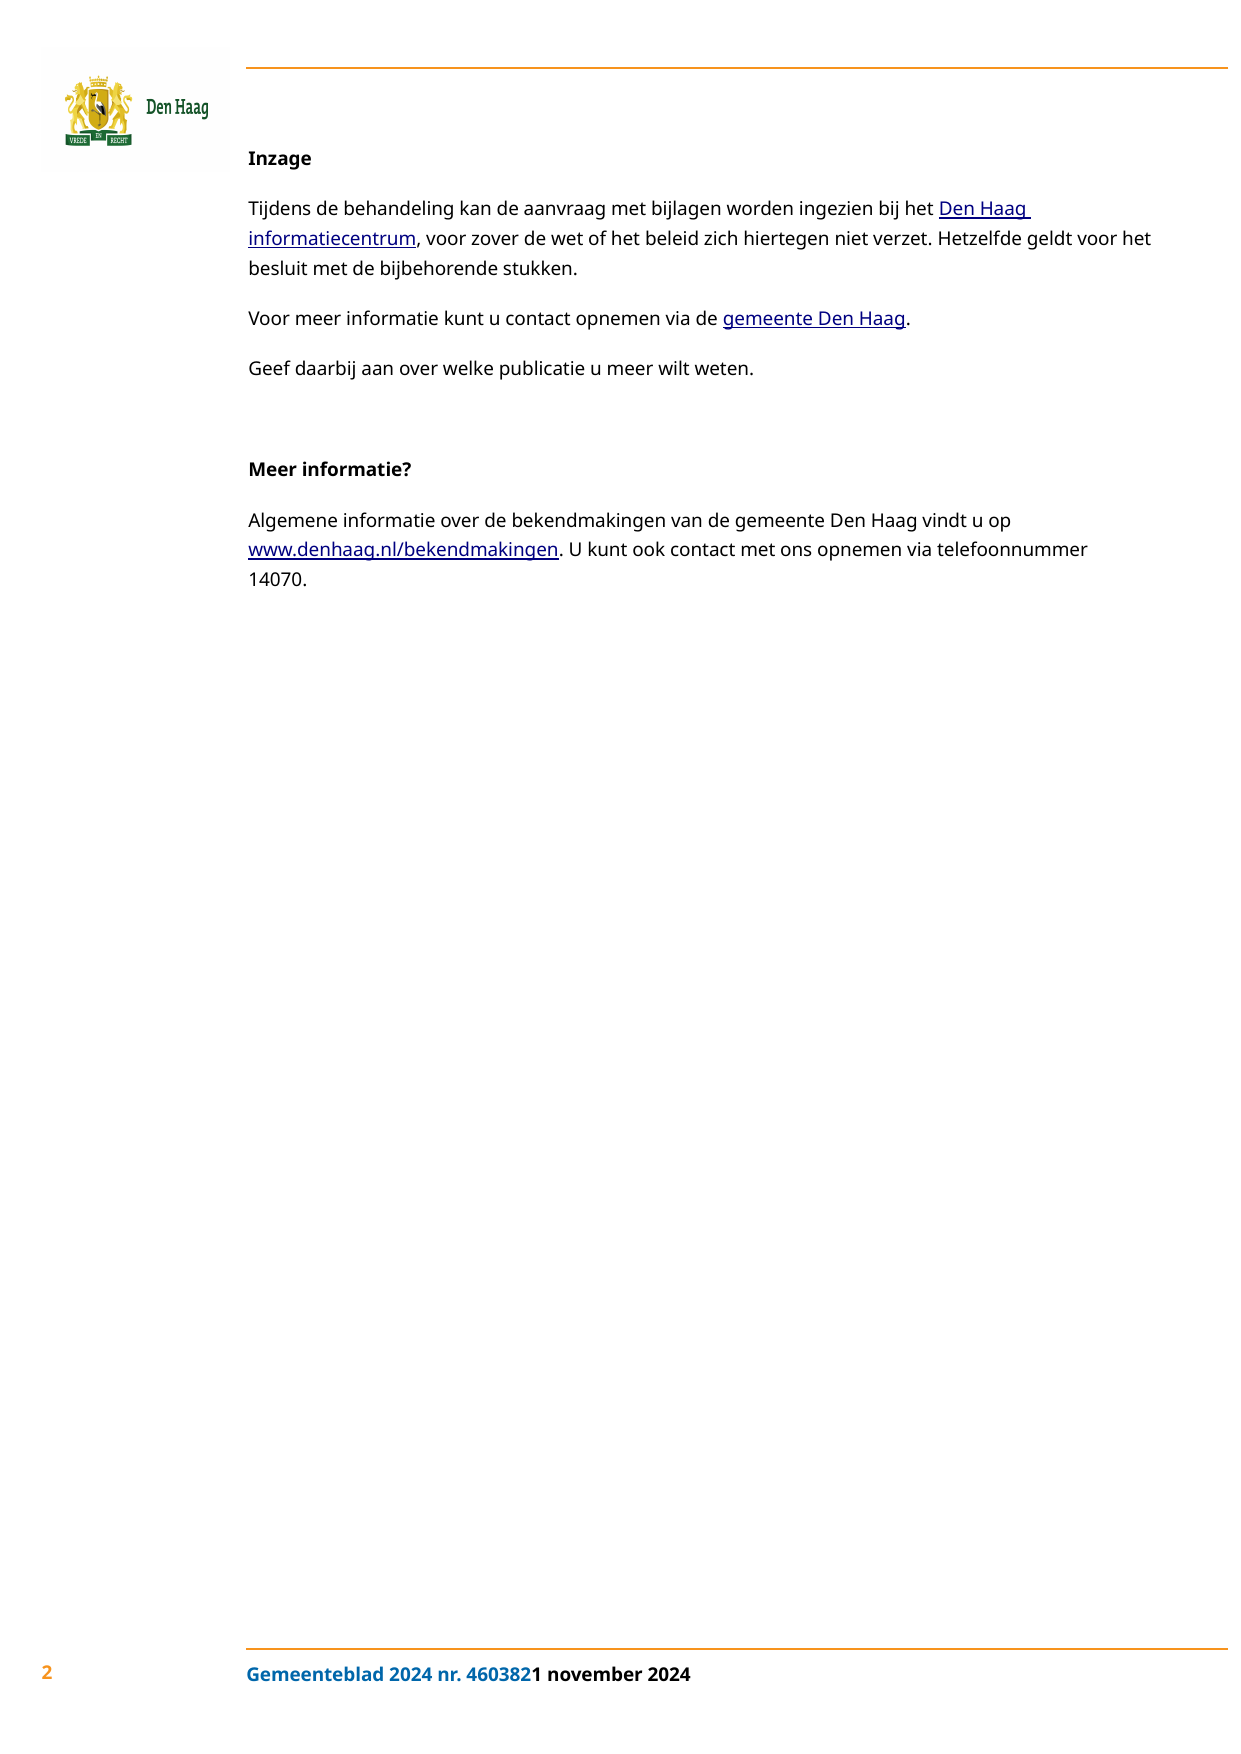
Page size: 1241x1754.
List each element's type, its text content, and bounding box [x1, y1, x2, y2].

text Tijdens de behandeling kan de aanvraag met bijlagen worden ingezien bij het Den Haag informatiecentrum, voor zover de wet of het beleid zich hiertegen niet verzet. Hetzelfde geldt voor het besluit met de bijbehorende stukken. [248, 196, 1152, 281]
text Inzage [248, 145, 1152, 171]
picture [41, 47, 231, 172]
text Geef daarbij aan over welke publicatie u meer wilt weten. [248, 356, 1152, 381]
text Voor meer informatie kunt u contact opnemen via de gemeente Den Haag. [248, 305, 1152, 331]
text Algemene informatie over de bekendmakingen van de gemeente Den Haag vindt u op www.denhaag.nl/bekendmakingen. U kunt ook contact met ons opnemen via telefoonnummer 14070. [248, 507, 1152, 592]
text Meer informatie? [248, 456, 1152, 482]
